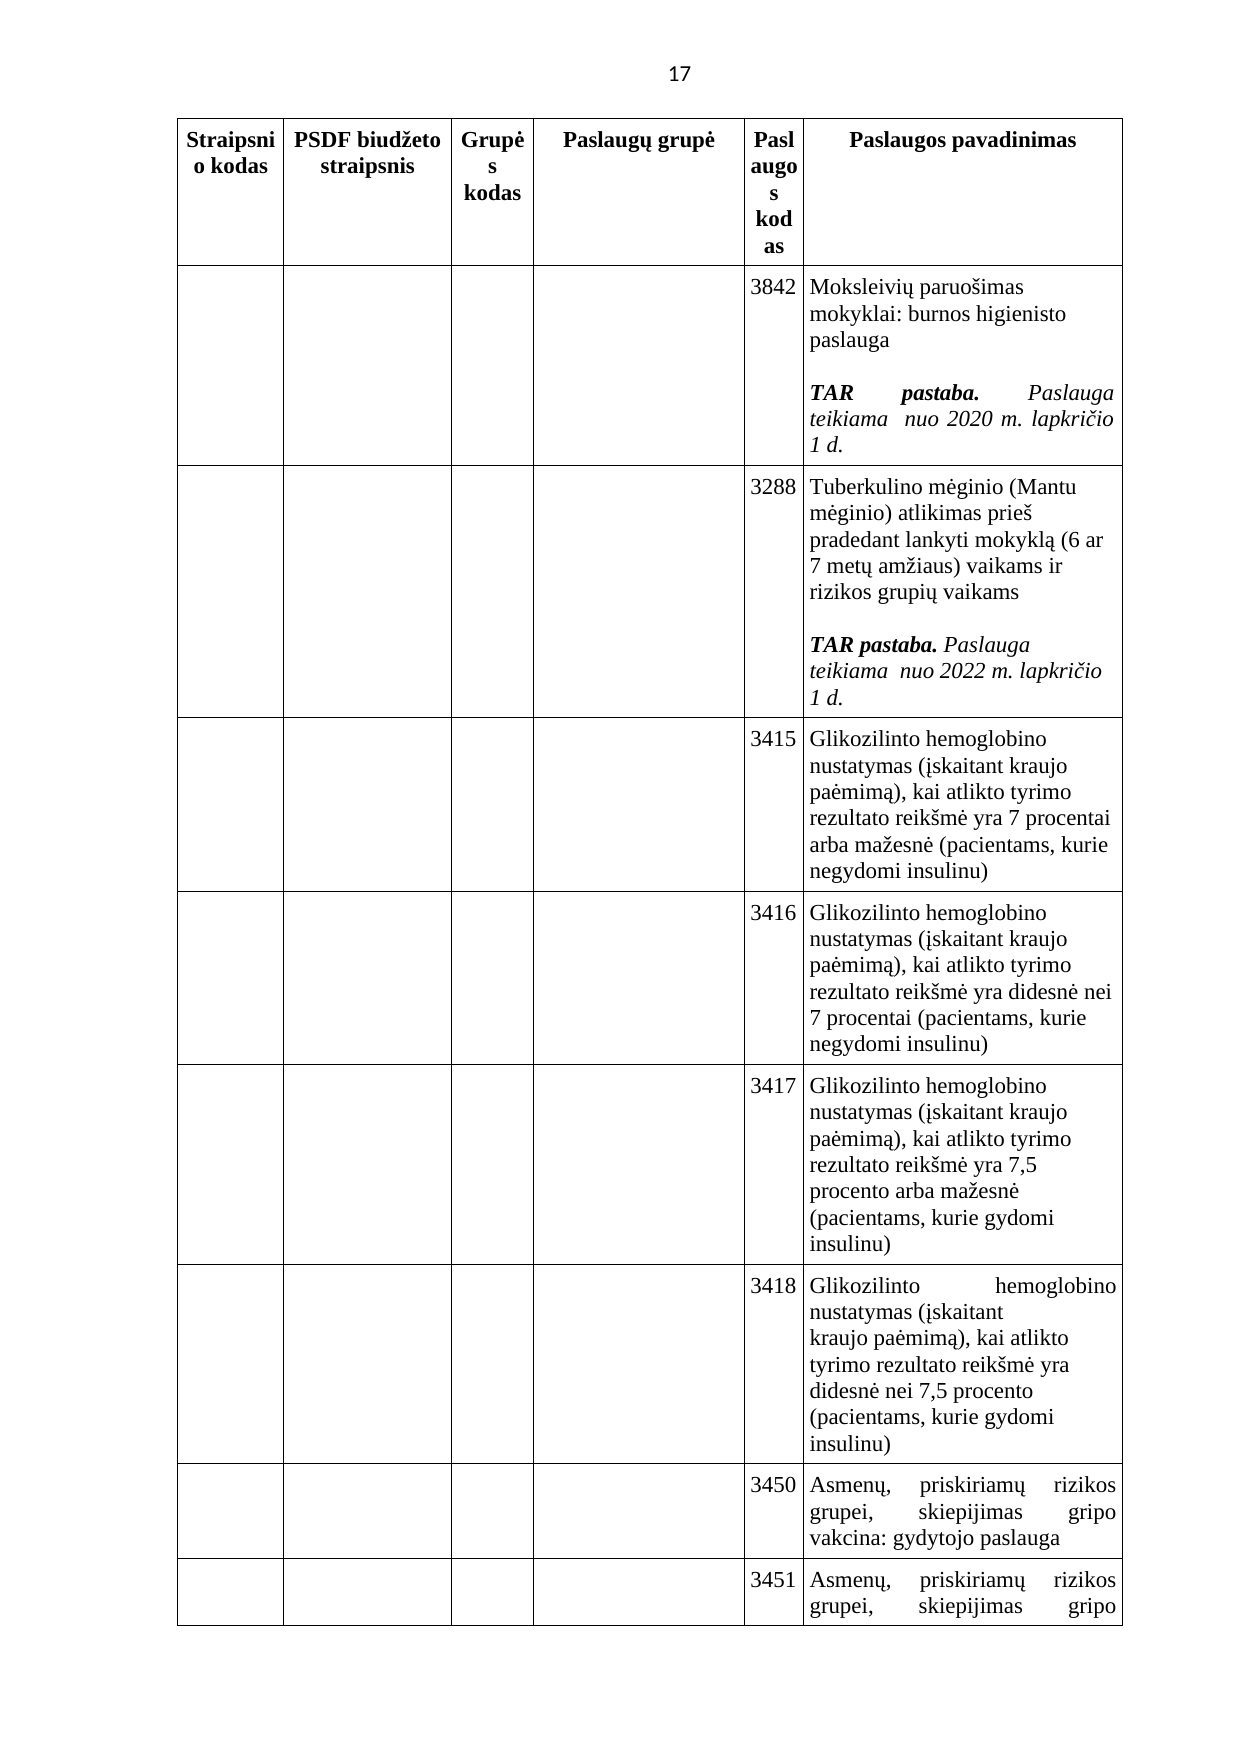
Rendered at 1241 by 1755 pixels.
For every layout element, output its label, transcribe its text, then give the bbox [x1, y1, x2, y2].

table_cell [452, 892, 533, 1064]
table_cell [178, 1464, 283, 1557]
table_header Paslaugos kodas [745, 119, 803, 265]
table_cell Glikozilinto hemoglobino nustatymas (įskaitant kraujo paėmimą), kai atlikto tyrimo rezultato reikšmė yra didesnė nei 7,5 procento (pacientams, kurie gydomi insulinu) [804, 1265, 1122, 1463]
table_cell 3417 [745, 1065, 803, 1263]
table_cell Asmenų, priskiriamų rizikos grupei, skiepijimas gripo vakcina: gydytojo paslauga [804, 1464, 1122, 1557]
table_cell 3288 [745, 466, 803, 717]
table_cell 3415 [745, 718, 803, 891]
table_cell [284, 1559, 451, 1625]
table_cell [534, 718, 744, 891]
table_cell [452, 266, 533, 465]
table_header Grupės kodas [452, 119, 533, 265]
table_cell 3416 [745, 892, 803, 1064]
table_cell [178, 466, 283, 717]
table_cell [452, 1559, 533, 1625]
table_cell [534, 266, 744, 465]
table_cell [452, 1265, 533, 1463]
table_cell [284, 1464, 451, 1557]
table_cell [178, 266, 283, 465]
table_cell [284, 1265, 451, 1463]
table_cell [534, 892, 744, 1064]
table_cell [178, 1265, 283, 1463]
table_cell 3450 [745, 1464, 803, 1557]
table_cell Glikozilinto hemoglobino nustatymas (įskaitant kraujo paėmimą), kai atlikto tyrimo rezultato reikšmė yra didesnė nei 7 procentai (pacientams, kurie negydomi insulinu) [804, 892, 1122, 1064]
table_cell [284, 892, 451, 1064]
table_cell [534, 1464, 744, 1557]
table_header PSDF biudžeto straipsnis [284, 119, 451, 265]
table_header Paslaugos pavadinimas [804, 119, 1122, 265]
table_cell 3451 [745, 1559, 803, 1625]
table_cell [178, 718, 283, 891]
table_cell [178, 1559, 283, 1625]
table_cell [284, 266, 451, 465]
table_cell 3418 [745, 1265, 803, 1463]
table_header Straipsnio kodas [178, 119, 283, 265]
table_cell [534, 1265, 744, 1463]
table_cell Glikozilinto hemoglobino nustatymas (įskaitant kraujo paėmimą), kai atlikto tyrimo rezultato reikšmė yra 7 procentai arba mažesnė (pacientams, kurie negydomi insulinu) [804, 718, 1122, 891]
table_cell Moksleivių paruošimas mokyklai: burnos higienisto paslauga TAR pastaba. Paslauga teikiama nuo 2020 m. lapkričio 1 d. [804, 266, 1122, 465]
table_cell [534, 466, 744, 717]
table_cell [452, 718, 533, 891]
table_cell Asmenų, priskiriamų rizikos grupei, skiepijimas gripo [804, 1559, 1122, 1625]
table_cell [534, 1065, 744, 1263]
table_cell [178, 1065, 283, 1263]
table_cell 3842 [745, 266, 803, 465]
table_cell Glikozilinto hemoglobino nustatymas (įskaitant kraujo paėmimą), kai atlikto tyrimo rezultato reikšmė yra 7,5 procento arba mažesnė (pacientams, kurie gydomi insulinu) [804, 1065, 1122, 1263]
table_header Paslaugų grupė [534, 119, 744, 265]
table_cell [452, 1464, 533, 1557]
table_cell [452, 466, 533, 717]
table_cell [534, 1559, 744, 1625]
table_cell Tuberkulino mėginio (Mantu mėginio) atlikimas prieš pradedant lankyti mokyklą (6 ar 7 metų amžiaus) vaikams ir rizikos grupių vaikams TAR pastaba. Paslauga teikiama nuo 2022 m. lapkričio 1 d. [804, 466, 1122, 717]
table_cell [284, 466, 451, 717]
table_cell [452, 1065, 533, 1263]
table_cell [178, 892, 283, 1064]
table_cell [284, 718, 451, 891]
table_cell [284, 1065, 451, 1263]
